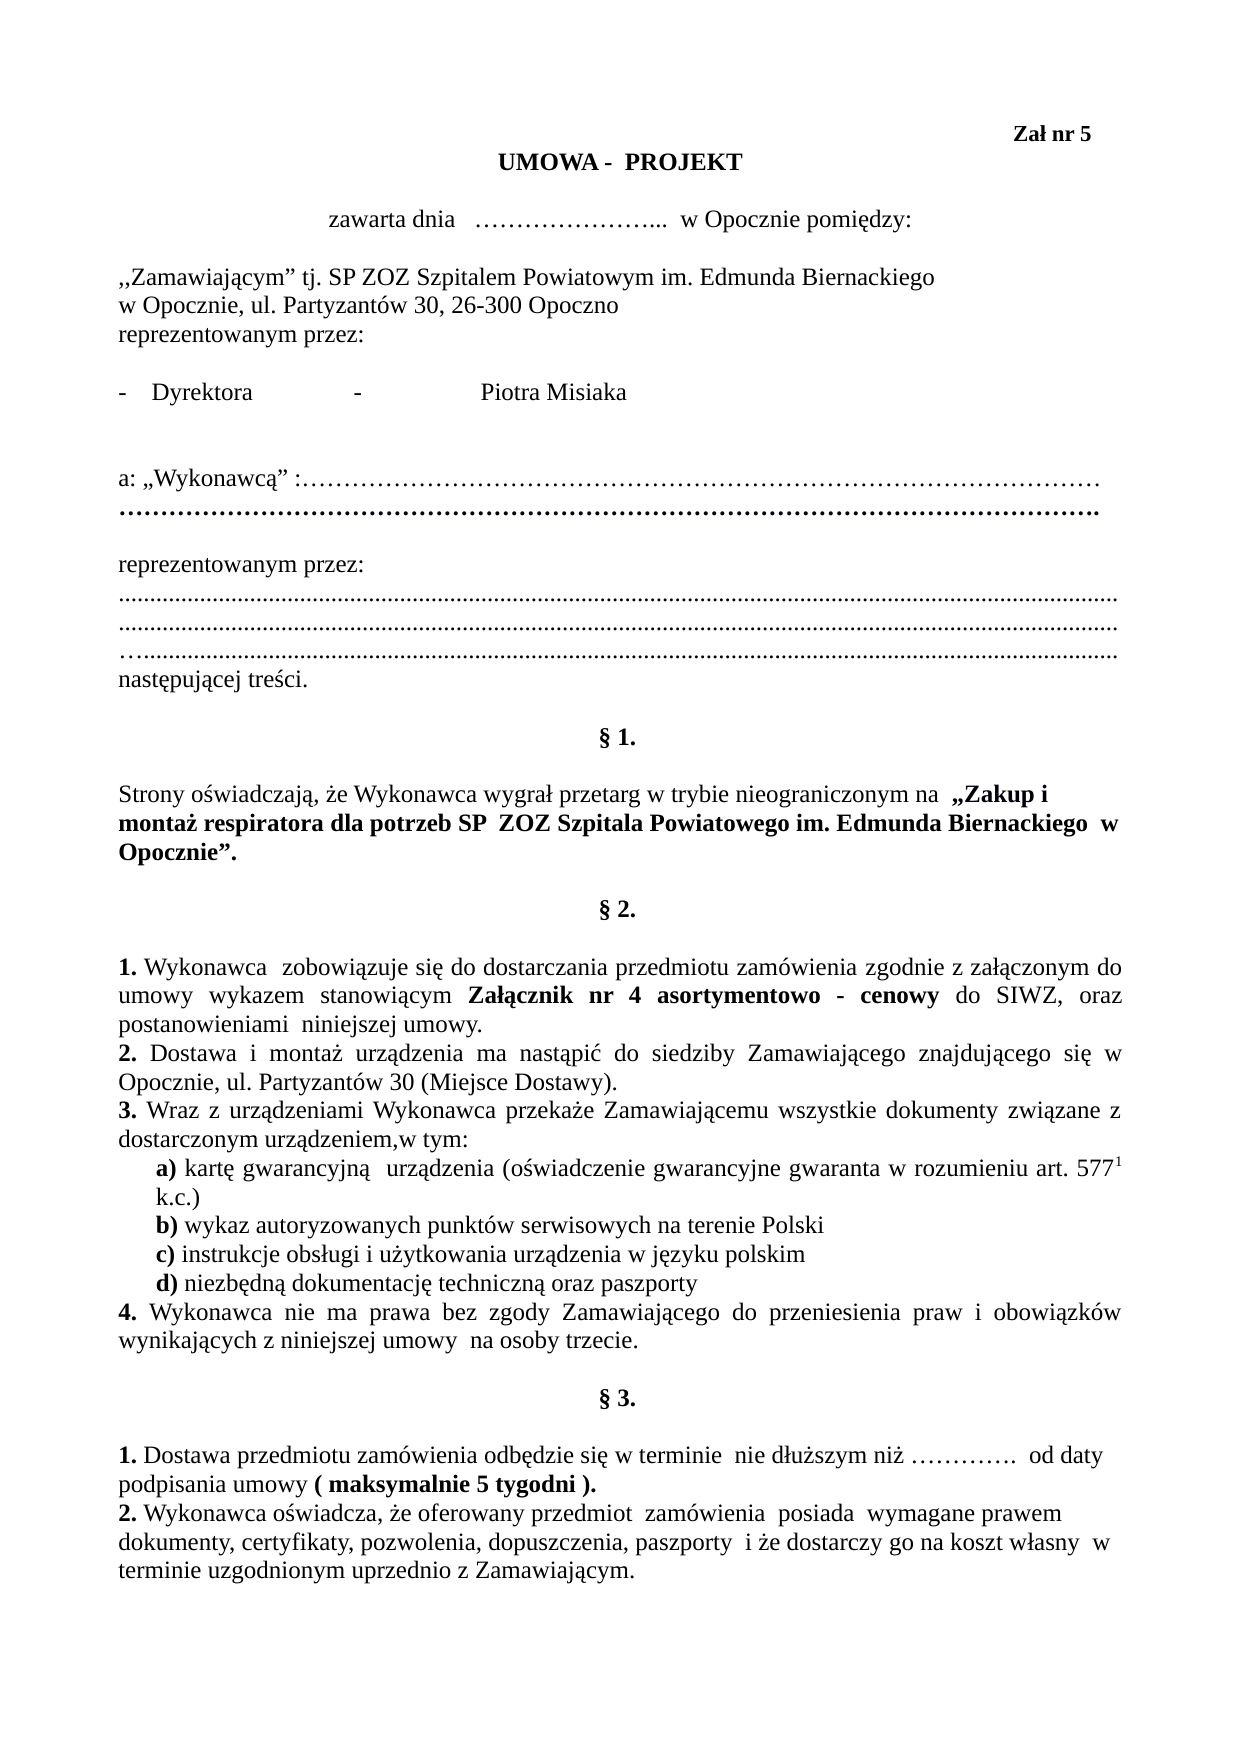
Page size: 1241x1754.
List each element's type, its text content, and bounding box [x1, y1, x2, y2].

text w Opocznie, ul. Partyzantów 30, 26-300 Opoczno [118, 291, 1122, 319]
list d) niezbędną dokumentację techniczną oraz paszporty [156, 1268, 1122, 1297]
subtitle Zał nr 5 [118, 118, 1122, 147]
text ………………………………………………………………………………………………………. [118, 492, 1122, 521]
text 1. Dostawa przedmiotu zamówienia odbędzie się w terminie nie dłuższym niż …………. od daty podpisania umowy ( maksymalnie 5 tygodni ). [118, 1441, 1122, 1498]
list a) kartę gwarancyjną urządzenia (oświadczenie gwarancyjne gwaranta w rozumieniu art. 5771 k.c.) [156, 1153, 1122, 1211]
list b) wykaz autoryzowanych punktów serwisowych na terenie Polski [156, 1211, 1122, 1239]
text - Dyrektora - Piotra Misiaka [118, 377, 1122, 406]
subtitle UMOWA - PROJEKT [118, 147, 1122, 176]
text ................................................................................................................................................................ [118, 607, 1122, 636]
text § 2. [118, 894, 1122, 923]
text reprezentowanym przez: [118, 549, 1122, 578]
text a: „Wykonawcą” :…………………………………………………………………………………… [118, 463, 1122, 492]
text Strony oświadczają, że Wykonawca wygrał przetarg w trybie nieograniczonym na „Zakup i montaż respiratora dla potrzeb SP ZOZ Szpitala Powiatowego im. Edmunda Biernackiego w Opocznie”. [118, 779, 1122, 866]
text ................................................................................................................................................................ [118, 578, 1122, 607]
text następującej treści. [118, 664, 1122, 693]
text 4. Wykonawca nie ma prawa bez zgody Zamawiającego do przeniesienia praw i obowiązków wynikających z niniejszej umowy na osoby trzecie. [118, 1297, 1122, 1354]
text 1. Wykonawca zobowiązuje się do dostarczania przedmiotu zamówienia zgodnie z załączonym do umowy wykazem stanowiącym Załącznik nr 4 asortymentowo - cenowy do SIWZ, oraz postanowieniami niniejszej umowy. [118, 952, 1122, 1038]
text § 3. [118, 1383, 1122, 1412]
text ,,Zamawiającym” tj. SP ZOZ Szpitalem Powiatowym im. Edmunda Biernackiego [118, 262, 1122, 291]
subtitle zawarta dnia …………………... w Opocznie pomiędzy: [118, 204, 1122, 233]
text 2. Wykonawca oświadcza, że oferowany przedmiot zamówienia posiada wymagane prawem dokumenty, certyfikaty, pozwolenia, dopuszczenia, paszporty i że dostarczy go na koszt własny w terminie uzgodnionym uprzednio z Zamawiającym. [118, 1498, 1122, 1584]
text 3. Wraz z urządzeniami Wykonawca przekaże Zamawiającemu wszystkie dokumenty związane z dostarczonym urządzeniem,w tym: [118, 1096, 1122, 1153]
text reprezentowanym przez: [118, 319, 1122, 348]
text 2. Dostawa i montaż urządzenia ma nastąpić do siedziby Zamawiającego znajdującego się w Opocznie, ul. Partyzantów 30 (Miejsce Dostawy). [118, 1038, 1122, 1096]
text …............................................................................................................................................................ [118, 636, 1122, 664]
text § 1. [118, 722, 1122, 751]
list c) instrukcje obsługi i użytkowania urządzenia w języku polskim [156, 1239, 1122, 1268]
